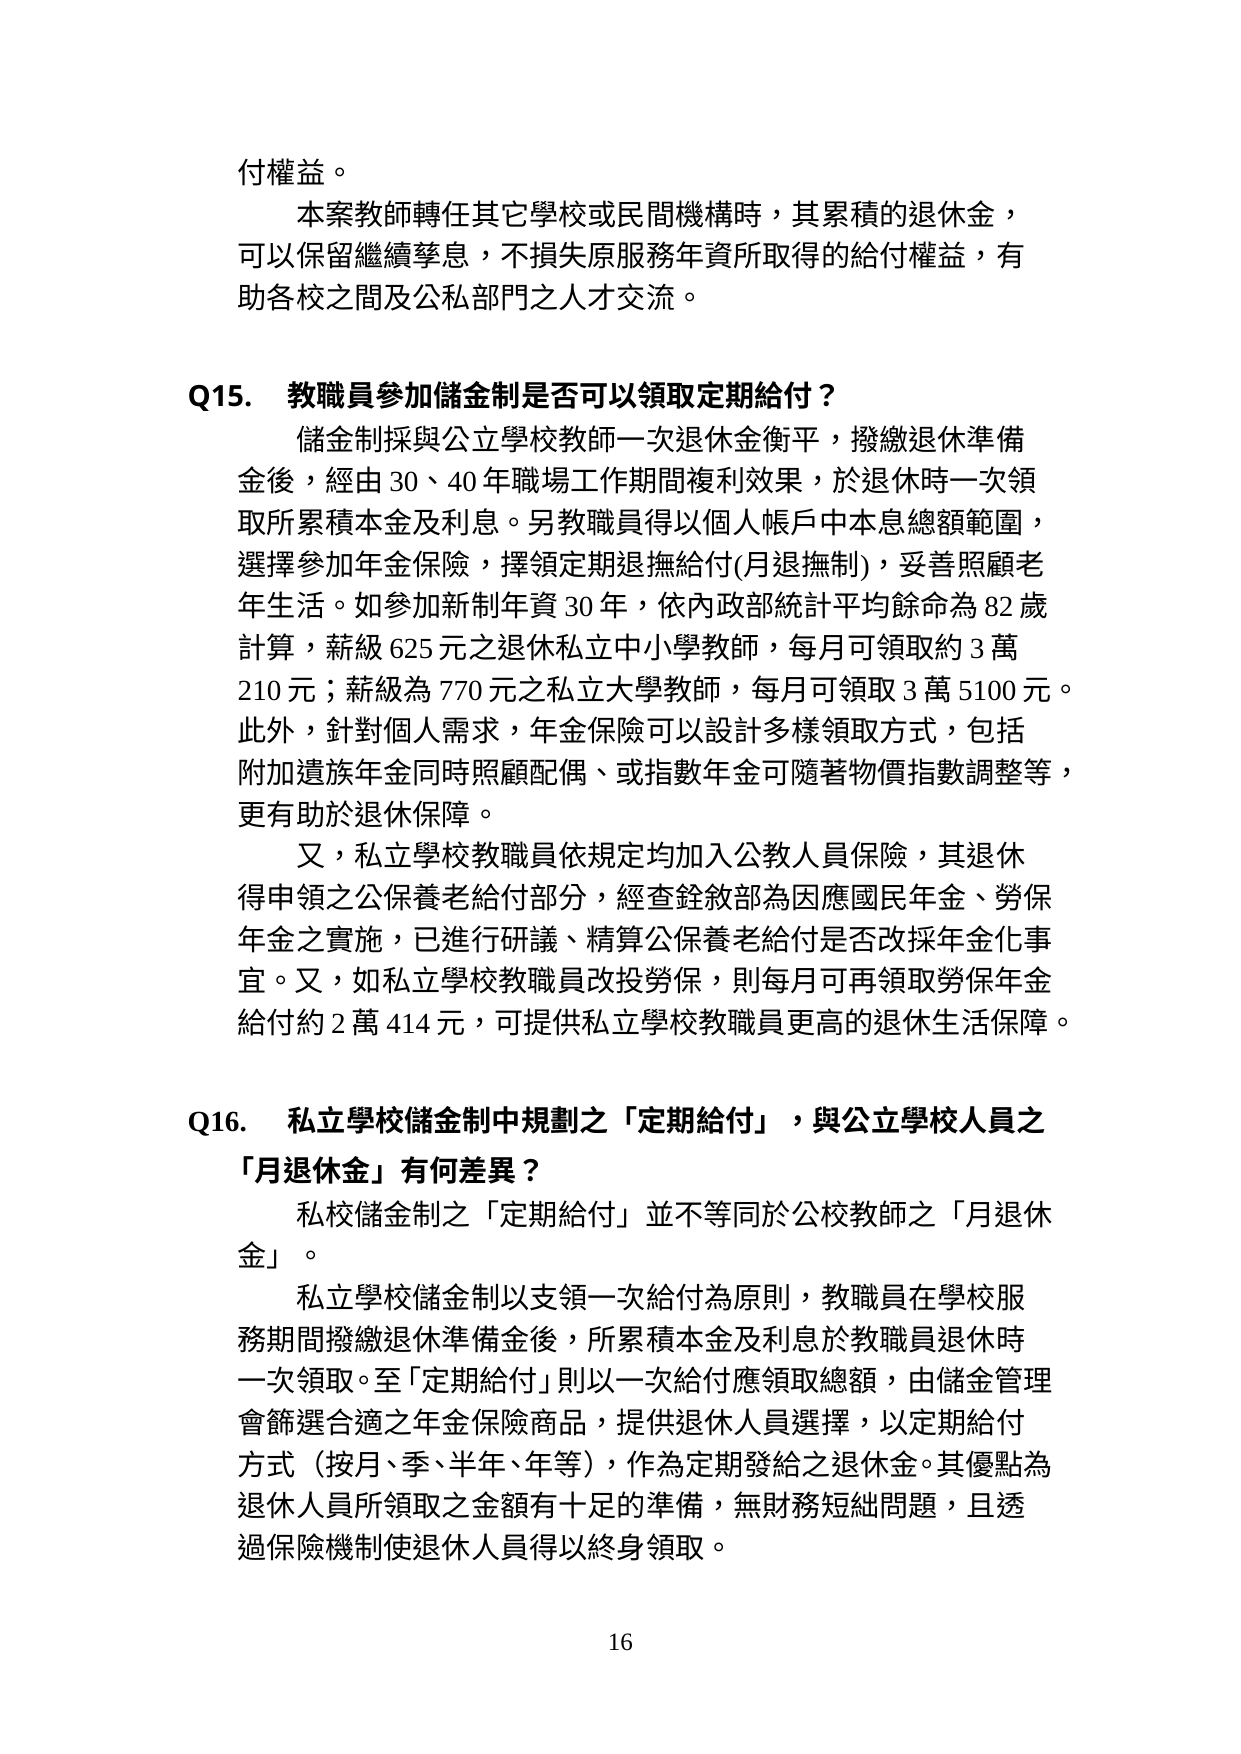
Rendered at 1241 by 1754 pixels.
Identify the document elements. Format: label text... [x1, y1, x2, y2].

text 儲金制採與公立學校教師一次退休金衡平，撥繳退休準備金後，經由30、40年職場工作期間複利效果，於退休時一次領取所累積本金及利息。另教職員得以個人帳戶中本息總額範圍，選擇參加年金保險，擇領定期退撫給付(月退撫制)，妥善照顧老年生活。如參加新制年資30年，依內政部統計平均餘命為82歲計算，薪級625元之退休私立中小學教師，每月可領取約3萬210元；薪級為770元之私立大學教師，每月可領取3萬5100元。此外，針對個人需求，年金保險可以設計多樣領取方式，包括附加遺族年金同時照顧配偶、或指數年金可隨著物價指數調整等，更有助於退休保障。 [237, 417, 1053, 833]
text 私校儲金制之「定期給付」並不等同於公校教師之「月退休金」。 [237, 1192, 1053, 1275]
subtitle 教職員參加儲金制是否可以領取定期給付？ [187, 367, 1053, 417]
text 私立學校儲金制以支領一次給付為原則，教職員在學校服務期間撥繳退休準備金後，所累積本金及利息於教職員退休時一次領取。至「定期給付」則以一次給付應領取總額，由儲金管理會籂選合適之年金保險商品，提供退休人員選擇，以定期給付方式（按月、季、半年、年等），作為定期發給之退休金。其優點為退休人員所領取之金額有十足的準備，無財務短絀問題，且透過保險機制使退休人員得以終身領取。 [237, 1275, 1053, 1567]
text 又，私立學校教職員依規定均加入公教人員保險，其退休得申領之公保養老給付部分，經查銓敘部為因應國民年金、勞保年金之實施，已進行研議、精算公保養老給付是否改採年金化事宜。又，如私立學校教職員改投勞保，則每月可再領取勞保年金給付約2萬414元，可提供私立學校教職員更高的退休生活保障。 [237, 833, 1053, 1042]
subtitle 私立學校儲金制中規劃之「定期給付」，與公立學校人員之「月退休金」有何差異？ [187, 1092, 1053, 1192]
text 本案教師轉任其它學校或民間機構時，其累積的退休金，可以保留繼續孳息，不損失原服務年資所取得的給付權益，有助各校之間及公私部門之人才交流。 [237, 192, 1053, 317]
text 付權益。 [237, 150, 1053, 192]
